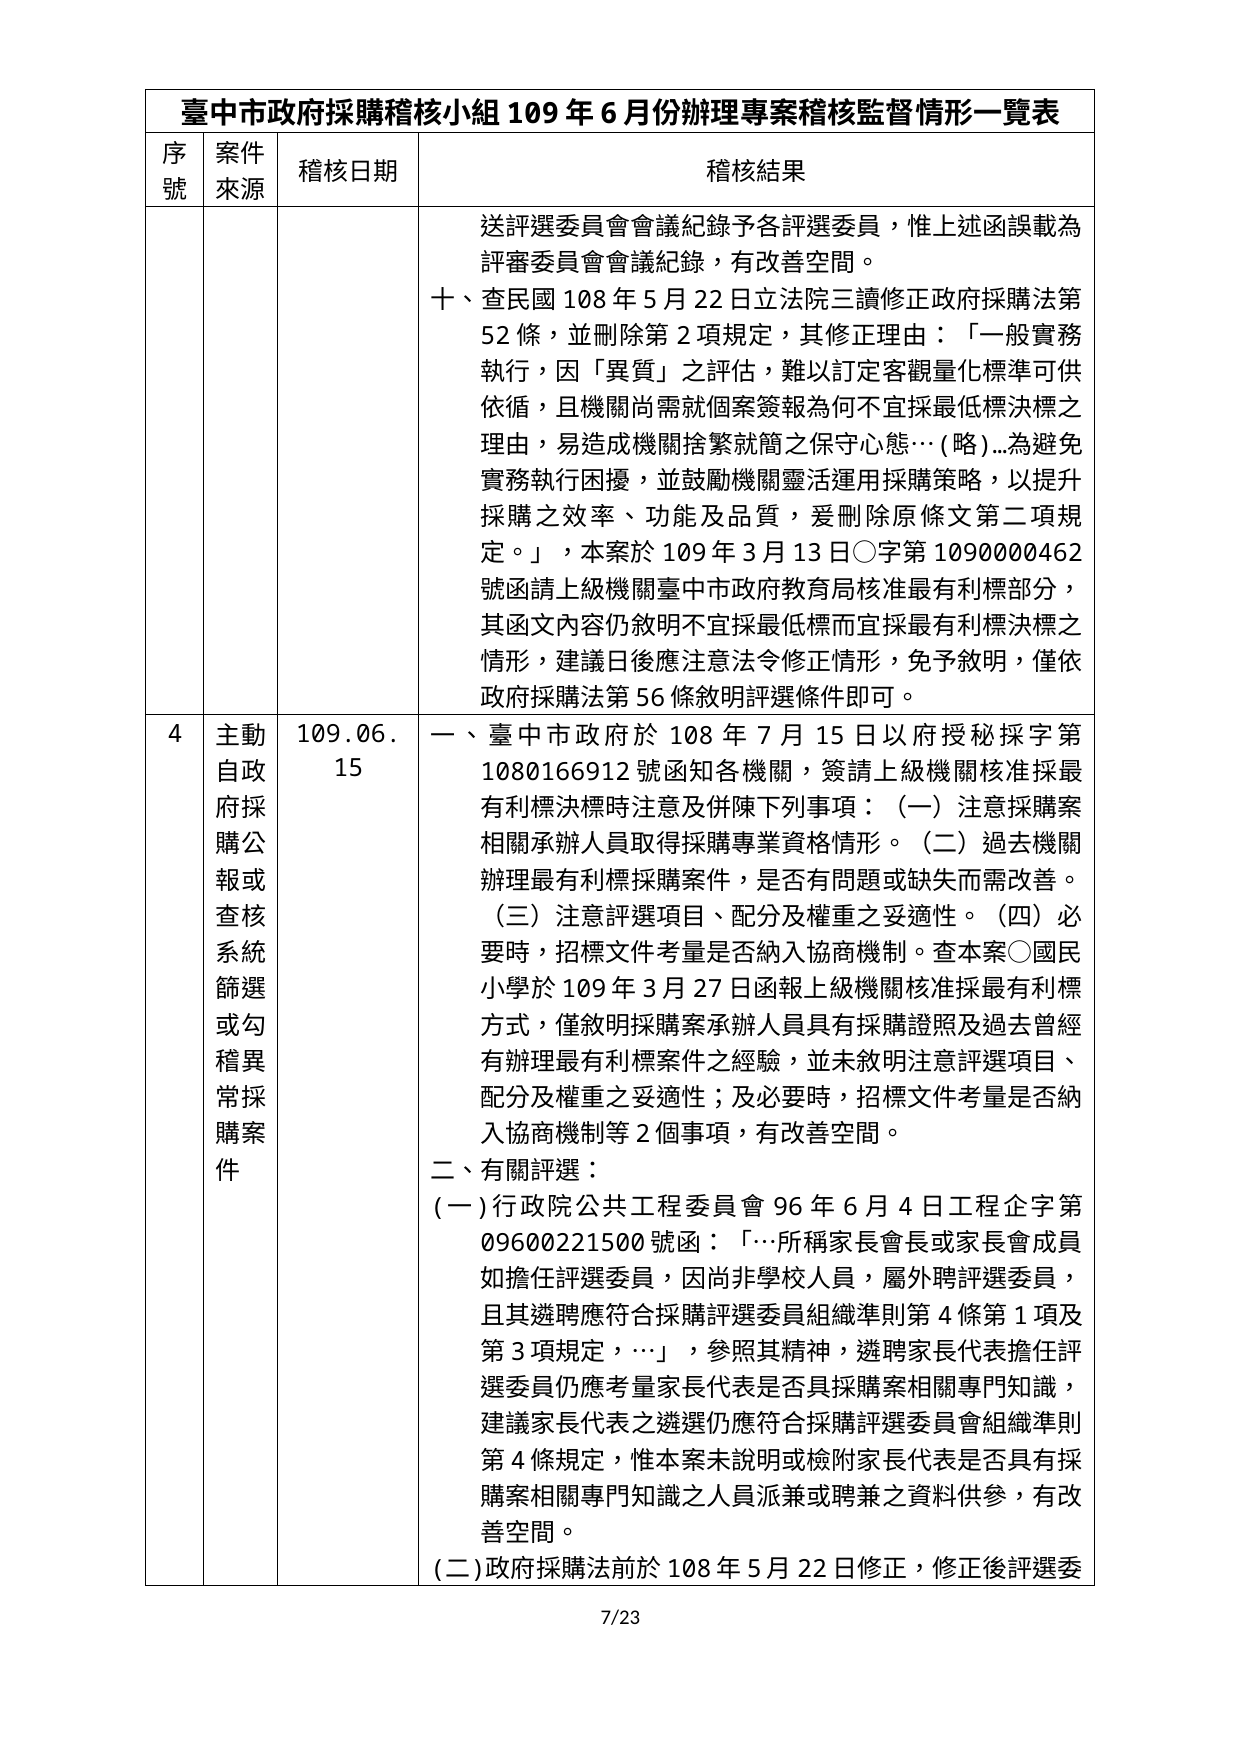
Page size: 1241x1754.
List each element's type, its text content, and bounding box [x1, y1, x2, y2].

table_cell 一、臺中市政府於108年7月15日以府授秘採字第1080166912號函知各機關，簽請上級機關核准採最有利標決標時注意及併陳下列事項：（一）注意採購案相關承辦人員取得採購專業資格情形。（二）過去機關辦理最有利標採購案件，是否有問題或缺失而需改善。（三）注意評選項目、配分及權重之妥適性。（四）必要時，招標文件考量是否納入協商機制。查本案○國民小學於109年3月27日函報上級機關核准採最有利標方式，僅敘明採購案承辦人員具有採購證照及過去曾經有辦理最有利標案件之經驗，並未敘明注意評選項目、配分及權重之妥適性；及必要時，招標文件考量是否納入協商機制等2個事項，有改善空間。 二、有關評選： (一)行政院公共工程委員會96年6月4日工程企字第09600221500號函：「…所稱家長會長或家長會成員如擔任評選委員，因尚非學校人員，屬外聘評選委員，且其遴聘應符合採購評選委員組織準則第4條第1項及第3項規定，…」，參照其精神，遴聘家長代表擔任評選委員仍應考量家長代表是否具採購案相關專門知識，建議家長代表之遴選仍應符合採購評選委員會組織準則第4條規定，惟本案未說明或檢附家長代表是否具有採購案相關專門知識之人員派兼或聘兼之資料供參，有改善空間。 (二)政府採購法前於108年5月22日修正，修正後評選委 [419, 715, 1094, 1585]
table_header 臺中市政府採購稽核小組109年6月份辦理專案稽核監督情形一覽表 [146, 90, 1094, 132]
table_cell 稽核日期 [278, 133, 418, 206]
table_cell [204, 207, 277, 714]
table_cell 送評選委員會會議紀錄予各評選委員，惟上述函誤載為評審委員會會議紀錄，有改善空間。 十、查民國108年5月22日立法院三讀修正政府採購法第52條，並刪除第2項規定，其修正理由：「一般實務執行，因「異質」之評估，難以訂定客觀量化標準可供依循，且機關尚需就個案簽報為何不宜採最低標決標之理由，易造成機關捨繁就簡之保守心態…(略)…為避免實務執行困擾，並鼓勵機關靈活運用採購策略，以提升採購之效率、功能及品質，爰刪除原條文第二項規定。」，本案於109年3月13日○字第1090000462號函請上級機關臺中市政府教育局核准最有利標部分，其函文內容仍敘明不宜採最低標而宜採最有利標決標之情形，建議日後應注意法令修正情形，免予敘明，僅依政府採購法第56條敘明評選條件即可。 [419, 207, 1094, 714]
table_cell [278, 207, 418, 714]
table_cell [146, 207, 203, 714]
table_cell 序號 [146, 133, 203, 206]
table_cell 主動自政府採購公報或查核系統篩選或勾稽異常採購案件 [204, 715, 277, 1585]
table_cell 稽核結果 [419, 133, 1094, 206]
table_cell 案件來源 [204, 133, 277, 206]
table_cell 4 [146, 715, 203, 1585]
table_cell 109.06.15 [278, 715, 418, 1585]
